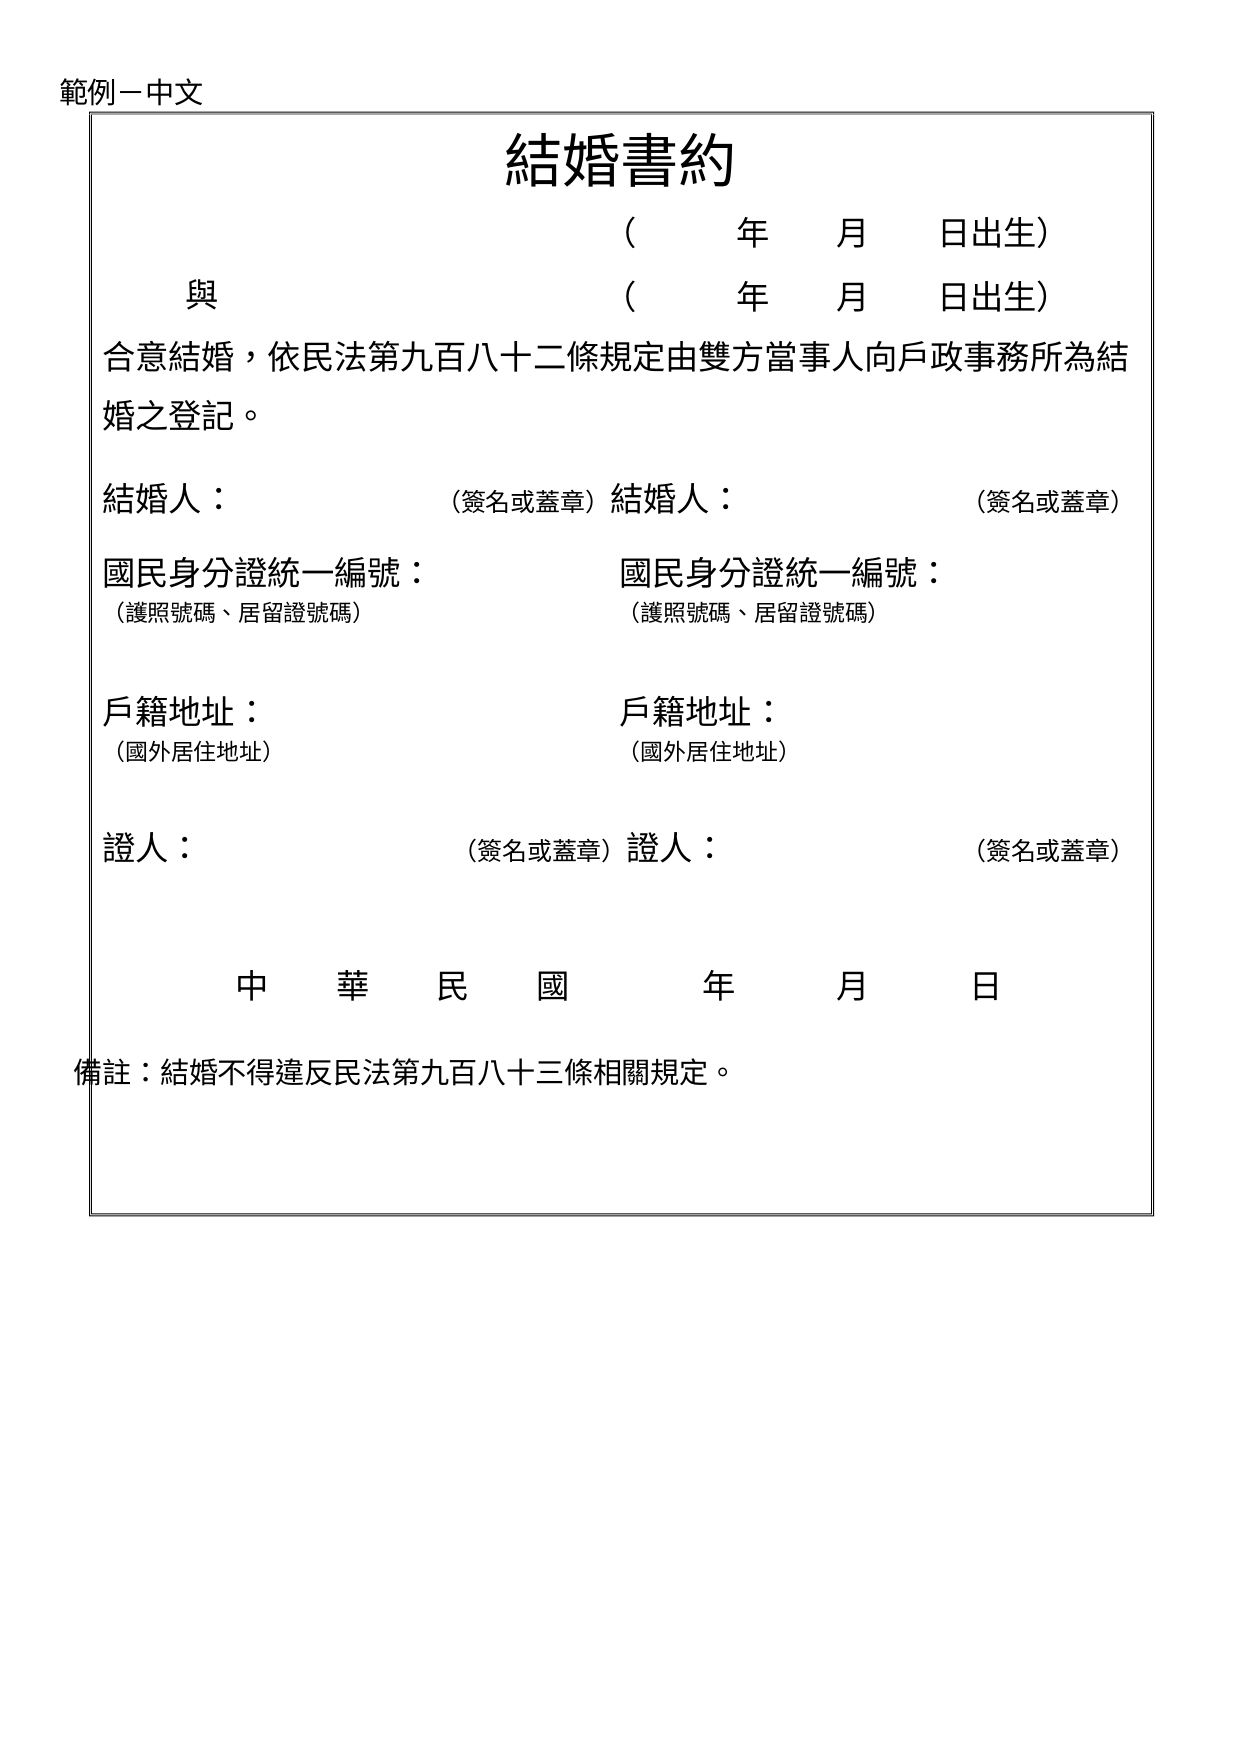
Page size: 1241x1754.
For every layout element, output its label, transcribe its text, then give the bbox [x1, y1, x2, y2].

text 備註：結婚不得違反民法第九百八十三條相關規定。 [73, 1050, 1166, 1092]
text （ [603, 202, 687, 256]
text 月 [804, 269, 903, 320]
text 月 [804, 202, 903, 256]
text 結婚人： （簽名或蓋章）結婚人： （簽名或蓋章） [102, 473, 1166, 521]
subtitle [1071, 269, 1166, 317]
text （護照號碼、居留證號碼） （護照號碼、居留證號碼） [102, 595, 1166, 628]
title 結婚書約 [504, 115, 1166, 199]
text 日出生） [904, 202, 1071, 256]
subtitle [771, 269, 804, 317]
subtitle 國民身分證統一編號： 國民身分證統一編號： [102, 544, 1166, 595]
text 年 [687, 269, 771, 320]
text 證人： （簽名或蓋章）證人： （簽名或蓋章） [102, 822, 1166, 870]
text （國外居住地址） （國外居住地址） [102, 734, 1166, 767]
subtitle 戶籍地址： 戶籍地址： [102, 683, 1166, 734]
text 日出生） [904, 269, 1071, 320]
subtitle 與 [186, 269, 603, 317]
text 範例－中文 [59, 60, 208, 114]
text （ [603, 269, 687, 320]
text 年 [687, 202, 770, 256]
subtitle 中 華 民 國 年 月 日 [72, 960, 1166, 1008]
text 合意結婚，依民法第九百八十二條規定由雙方當事人向戶政事務所為結婚之登記。 [102, 331, 1136, 438]
